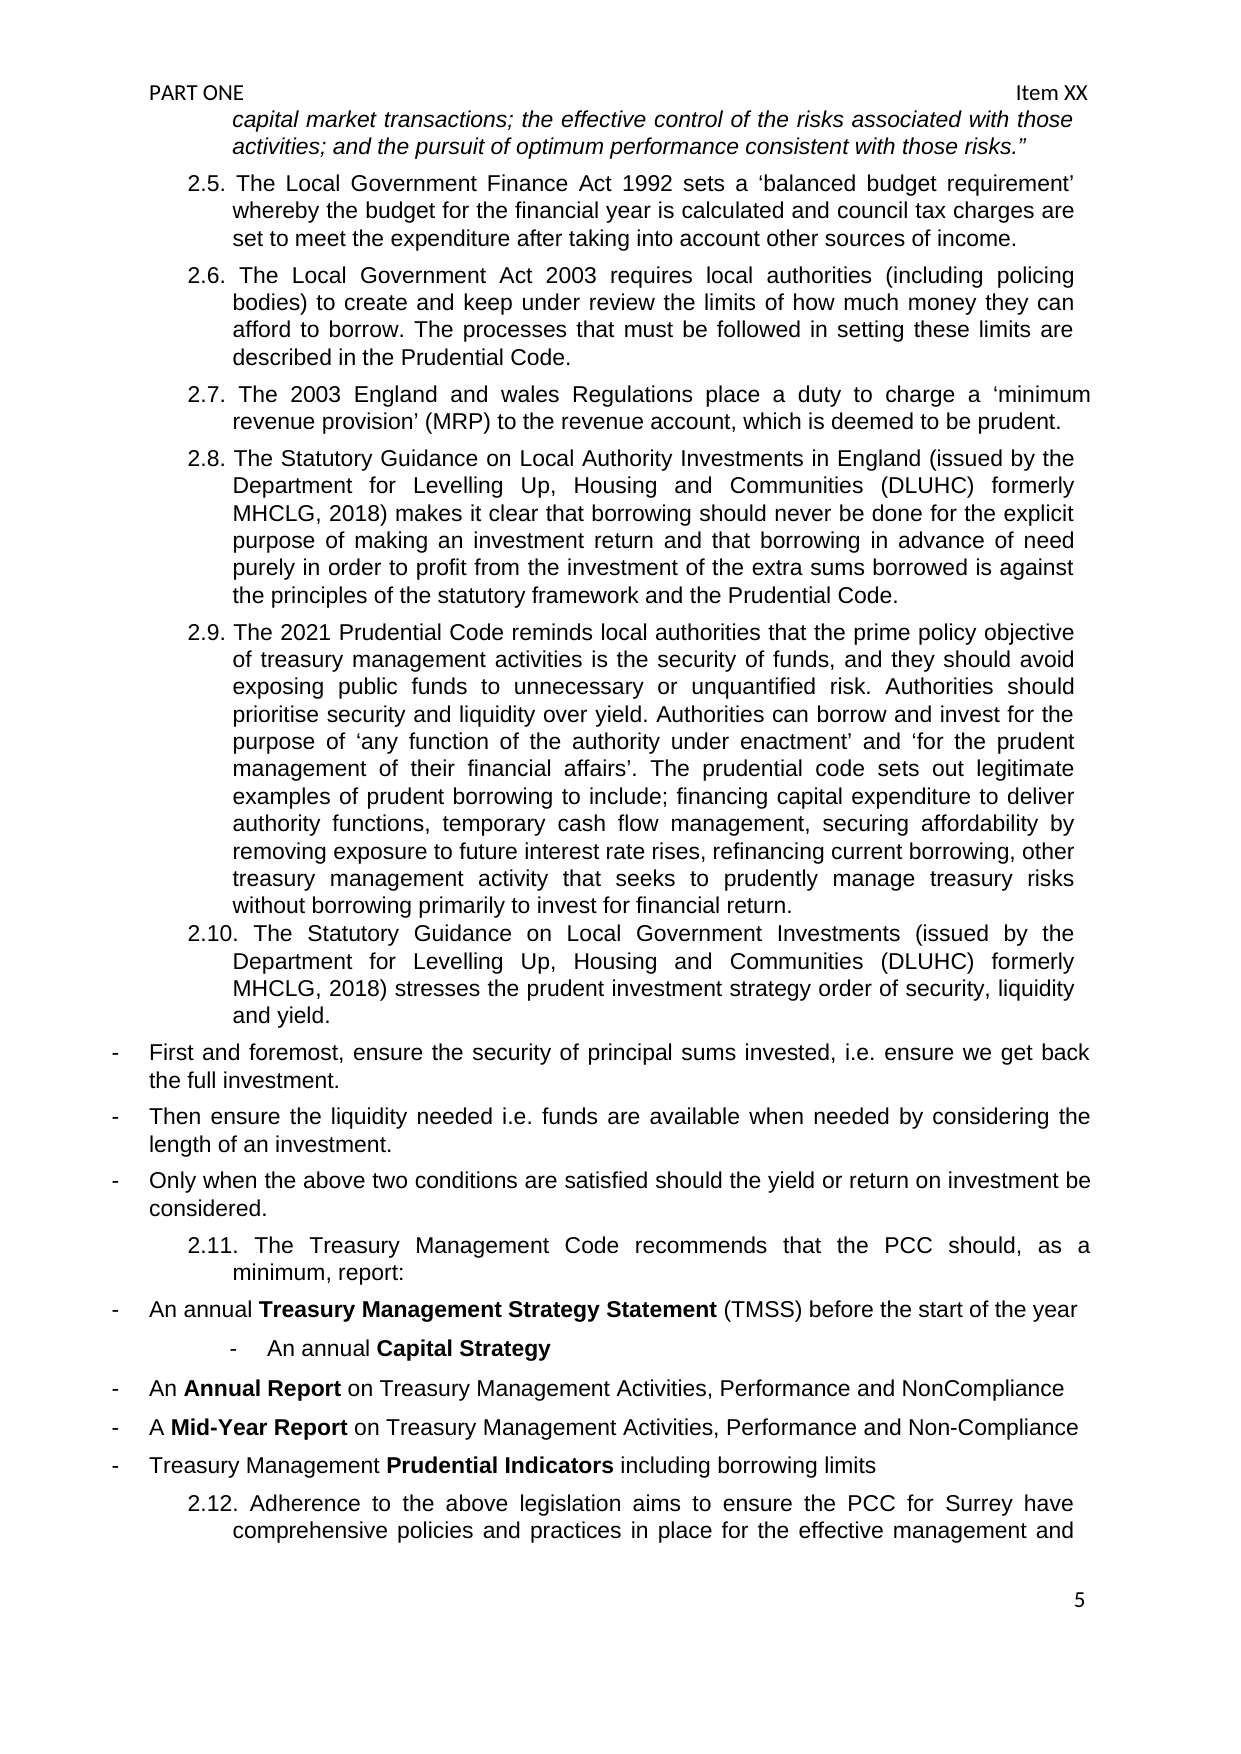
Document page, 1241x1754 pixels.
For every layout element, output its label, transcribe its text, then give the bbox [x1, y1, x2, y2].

text 2.9. The 2021 Prudential Code reminds local authorities that the prime policy objective of treasury management activities is the security of funds, and they should avoid exposing public funds to unnecessary or unquantified risk. Authorities should prioritise security and liquidity over yield. Authorities can borrow and invest for the purpose of ‘any function of the authority under enactment’ and ‘for the prudent management of their financial affairs’. The prudential code sets out legitimate examples of prudent borrowing to include; financing capital expenditure to deliver authority functions, temporary cash flow management, securing affordability by removing exposure to future interest rate rises, refinancing current borrowing, other treasury management activity that seeks to prudently manage treasury risks without borrowing primarily to invest for financial return. [187, 618, 1075, 919]
list Then ensure the liquidity needed i.e. funds are available when needed by considering the length of an investment. [111, 1103, 1092, 1157]
text capital market transactions; the effective control of the risks associated with those activities; and the pursuit of optimum performance consistent with those risks.” [186, 106, 1077, 159]
text 2.10. The Statutory Guidance on Local Government Investments (issued by the Department for Levelling Up, Housing and Communities (DLUHC) formerly MHCLG, 2018) stresses the prudent investment strategy order of security, liquidity and yield. [187, 920, 1075, 1029]
list Only when the above two conditions are satisfied should the yield or return on investment be considered. [111, 1167, 1092, 1221]
text 2.12. Adherence to the above legislation aims to ensure the PCC for Surrey have comprehensive policies and practices in place for the effective management and [187, 1490, 1075, 1543]
list Treasury Management Prudential Indicators including borrowing limits [111, 1452, 1092, 1479]
text 2.7. The 2003 England and wales Regulations place a duty to charge a ‘minimum revenue provision’ (MRP) to the revenue account, which is deemed to be prudent. [187, 381, 1092, 434]
subtitle - An annual Capital Strategy [149, 1334, 1118, 1362]
text 2.5. The Local Government Finance Act 1992 sets a ‘balanced budget requirement’ whereby the budget for the financial year is calculated and council tax charges are set to meet the expenditure after taking into account other sources of income. [187, 170, 1075, 251]
list First and foremost, ensure the security of principal sums invested, i.e. ensure we get back the full investment. [111, 1039, 1092, 1093]
list An annual Treasury Management Strategy Statement (TMSS) before the start of the year [111, 1296, 1092, 1322]
list A Mid-Year Report on Treasury Management Activities, Performance and Non-Compliance [111, 1414, 1092, 1440]
text 2.11. The Treasury Management Code recommends that the PCC should, as a minimum, report: [187, 1232, 1092, 1285]
list An Annual Report on Treasury Management Activities, Performance and NonCompliance [111, 1375, 1092, 1402]
text 2.6. The Local Government Act 2003 requires local authorities (including policing bodies) to create and keep under review the limits of how much money they can afford to borrow. The processes that must be followed in setting these limits are described in the Prudential Code. [187, 262, 1075, 370]
text 2.8. The Statutory Guidance on Local Authority Investments in England (issued by the Department for Levelling Up, Housing and Communities (DLUHC) formerly MHCLG, 2018) makes it clear that borrowing should never be done for the explicit purpose of making an investment return and that borrowing in advance of need purely in order to profit from the investment of the extra sums borrowed is against the principles of the statutory framework and the Prudential Code. [187, 445, 1075, 608]
